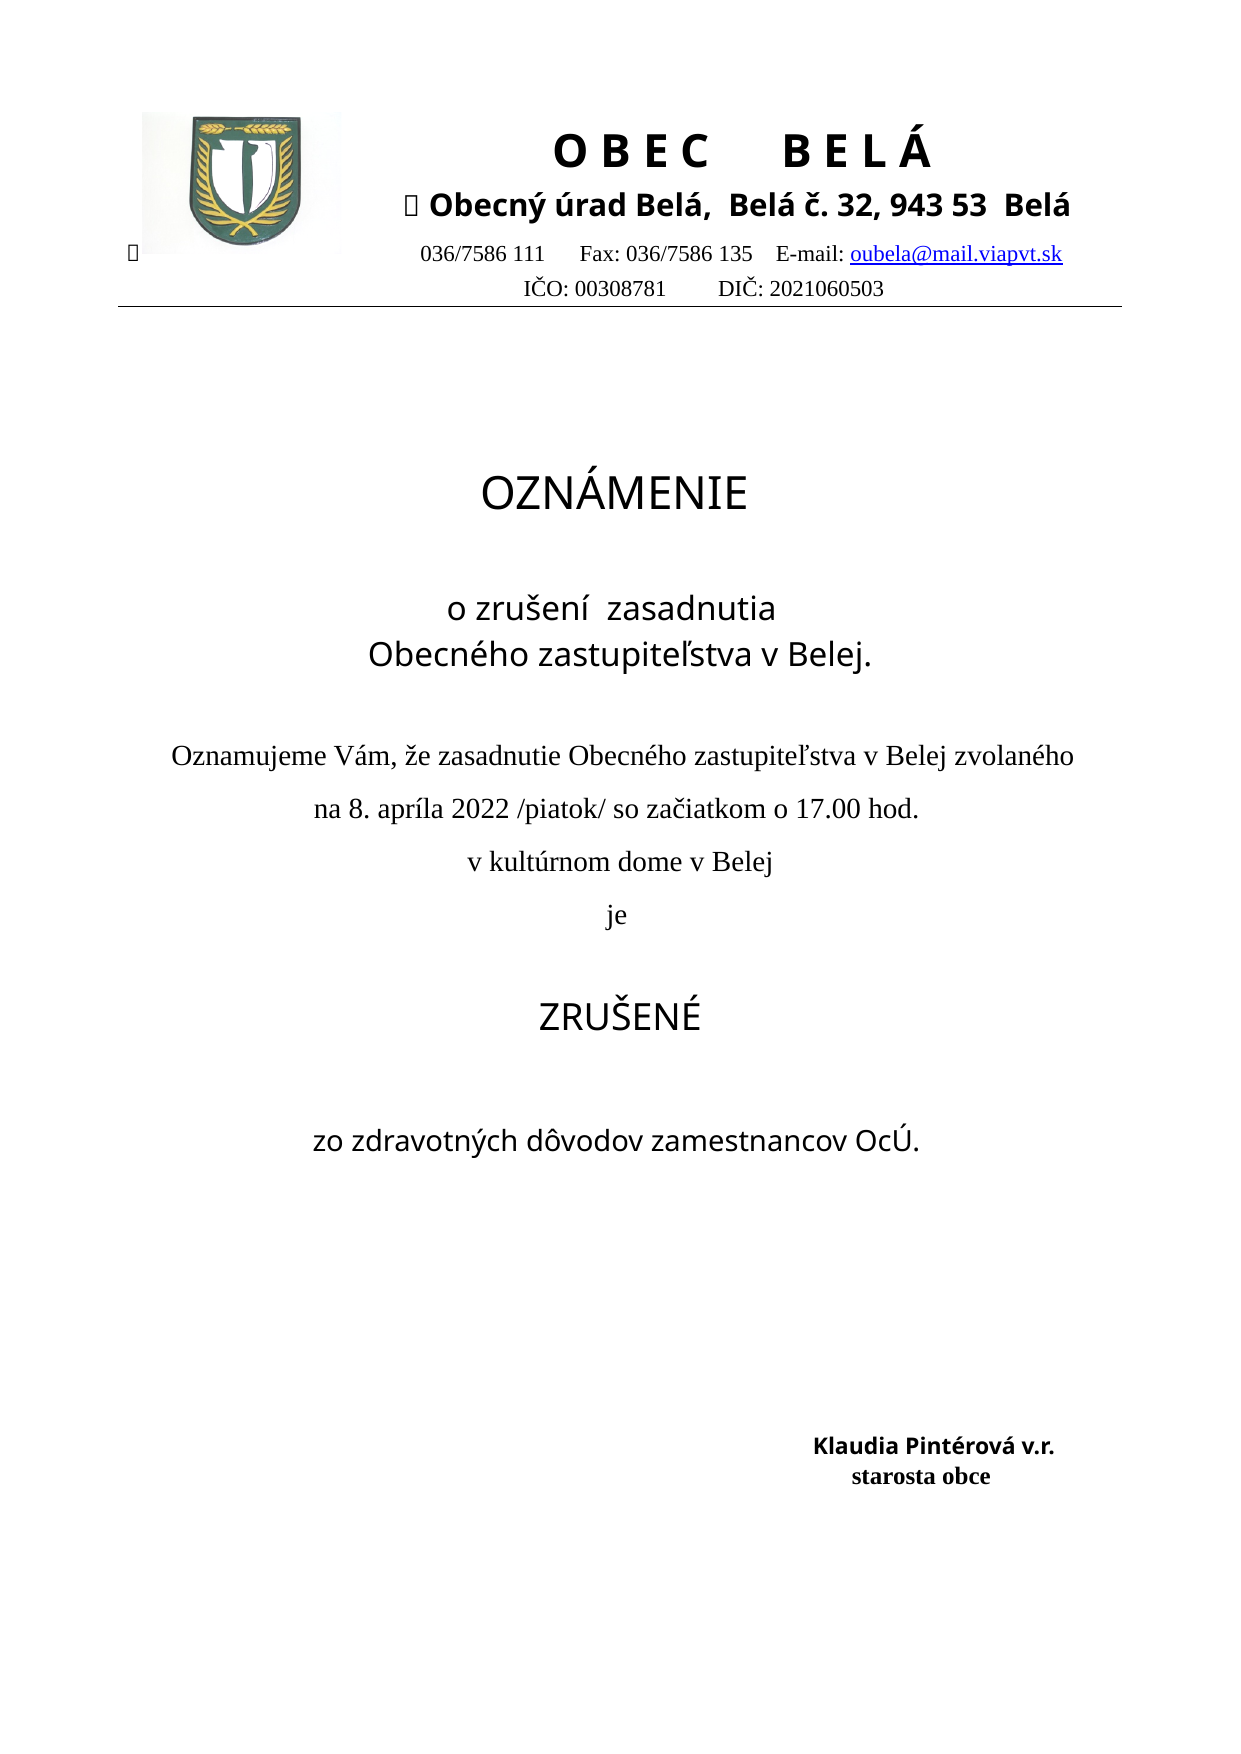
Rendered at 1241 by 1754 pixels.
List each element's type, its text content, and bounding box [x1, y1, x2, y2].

text je [118, 897, 1122, 931]
text zo zdravotných dôvodov zamestnancov OcÚ. [118, 1121, 1122, 1160]
text  Obecný úrad Belá, Belá č. 32, 943 53 Belá [342, 181, 1122, 226]
text na 8. apríla 2022 /piatok/ so začiatkom o 17.00 hod. [118, 791, 1122, 825]
text O B E C B E L Á [342, 118, 1122, 181]
text [118, 181, 142, 226]
text [118, 118, 142, 181]
text o zrušení zasadnutia [118, 585, 1122, 630]
text Obecného zastupiteľstva v Belej. [118, 630, 1122, 676]
text IČO: 00308781 DIČ: 2021060503 [118, 273, 1122, 306]
text Klaudia Pintérová v.r. [118, 1430, 1122, 1461]
text Oznamujeme Vám, že zasadnutie Obecného zastupiteľstva v Belej zvolaného [118, 738, 1122, 772]
text  036/7586 111 Fax: 036/7586 135 E-mail: oubela@mail.viapvt.sk [118, 237, 1122, 268]
text starosta obce [118, 1461, 1122, 1490]
text OZNÁMENIE [118, 460, 1122, 522]
text v kultúrnom dome v Belej [118, 844, 1122, 878]
text ZRUŠENÉ [118, 990, 1122, 1041]
